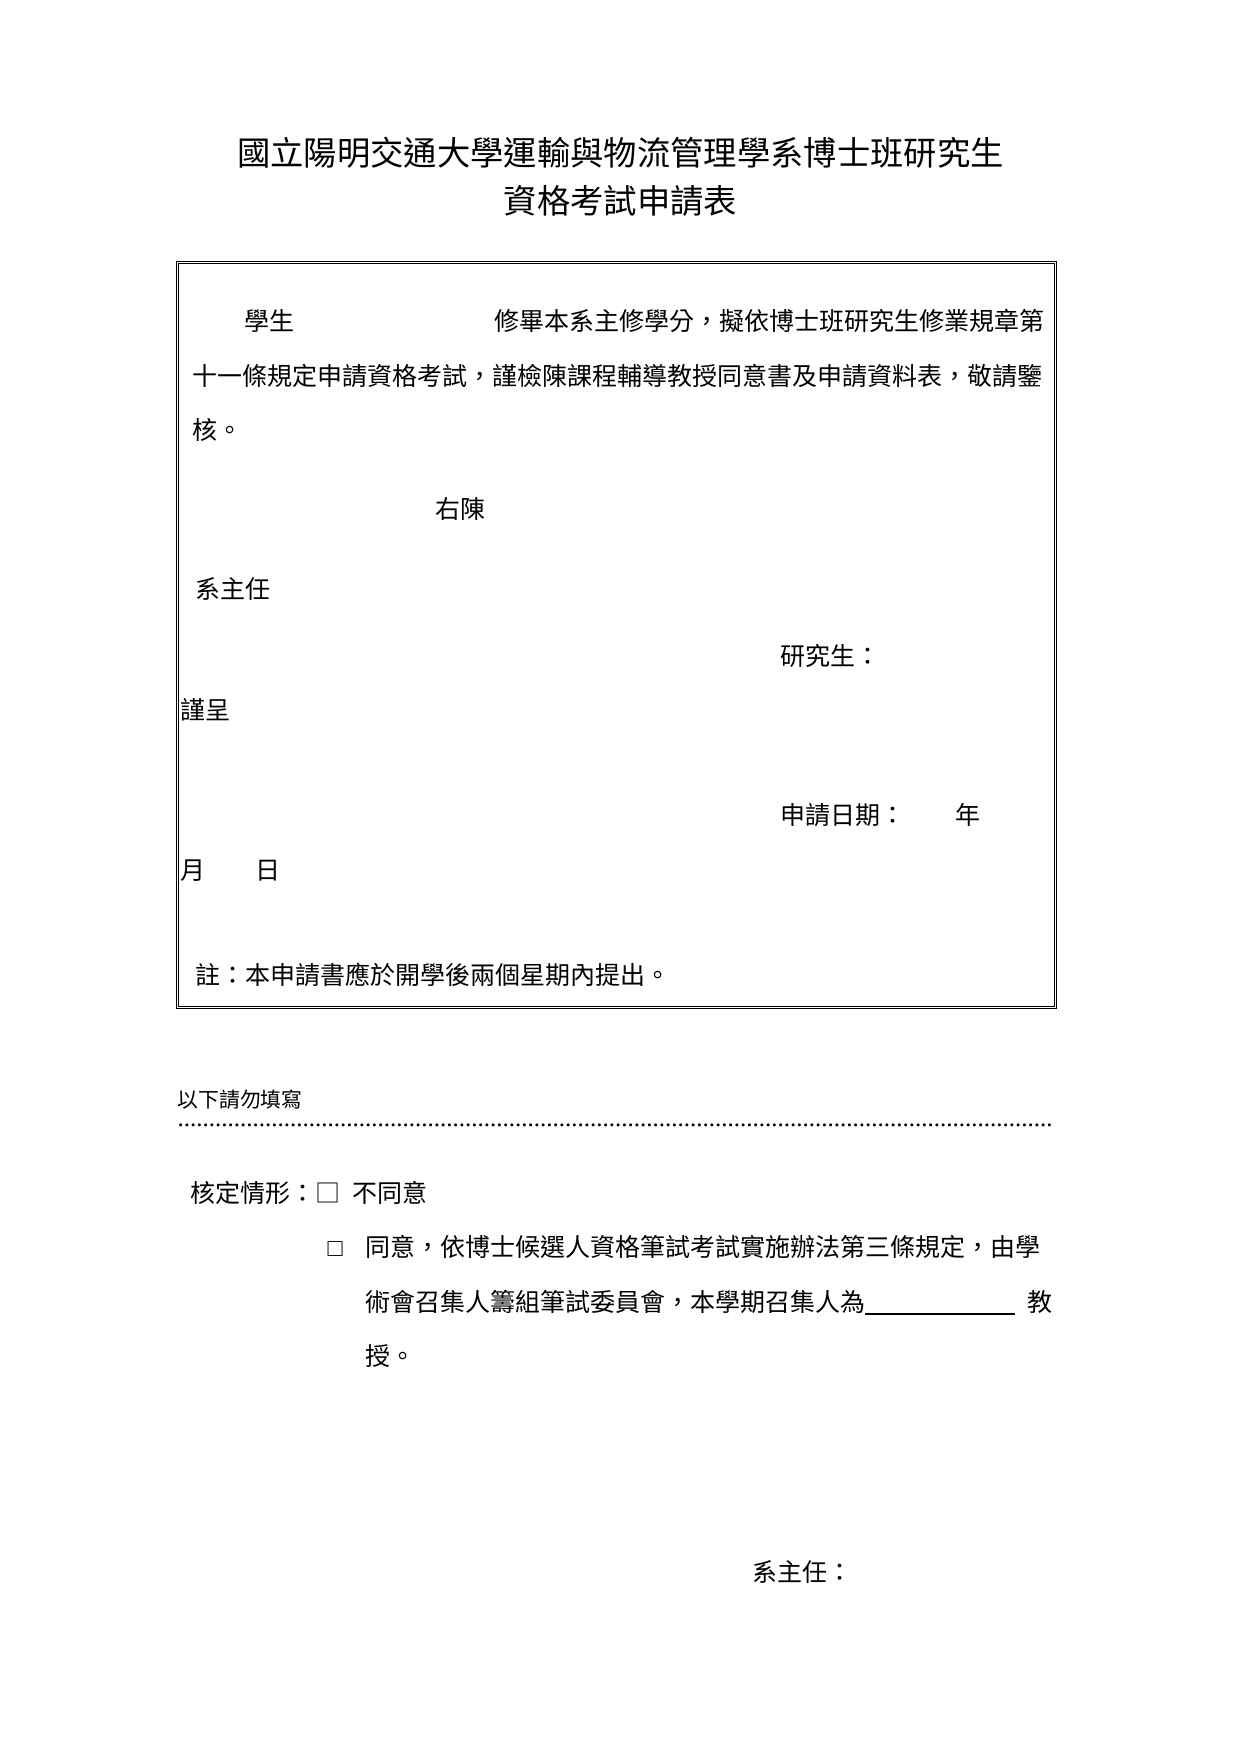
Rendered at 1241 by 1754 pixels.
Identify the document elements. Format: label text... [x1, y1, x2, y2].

text 以下請勿填寫 [177, 1083, 1063, 1113]
text ............................................................................................................................................ [177, 1113, 1063, 1130]
table_header 學生 修畢本系主修學分，擬依博士班研究生修業規章第十一條規定申請資格考試，謹檢陳課程輔導教授同意書及申請資料表，敬請鑒核。 右陳 系主任 研究生： 謹呈 申請日期： 年 月 日 註：本申請書應於開學後兩個星期內提出。 [179, 264, 1054, 1006]
text 核定情形：□ 不同意 [177, 1173, 1063, 1209]
list 同意，依博士候選人資格筆試考試實施辦法第三條規定，由學術會召集人籌組筆試委員會，本學期召集人為 教授。 [327, 1228, 1063, 1373]
text 系主任： [177, 1552, 1063, 1588]
text 國立陽明交通大學運輸與物流管理學系博士班研究生 [177, 127, 1063, 175]
text 資格考試申請表 [177, 175, 1063, 223]
